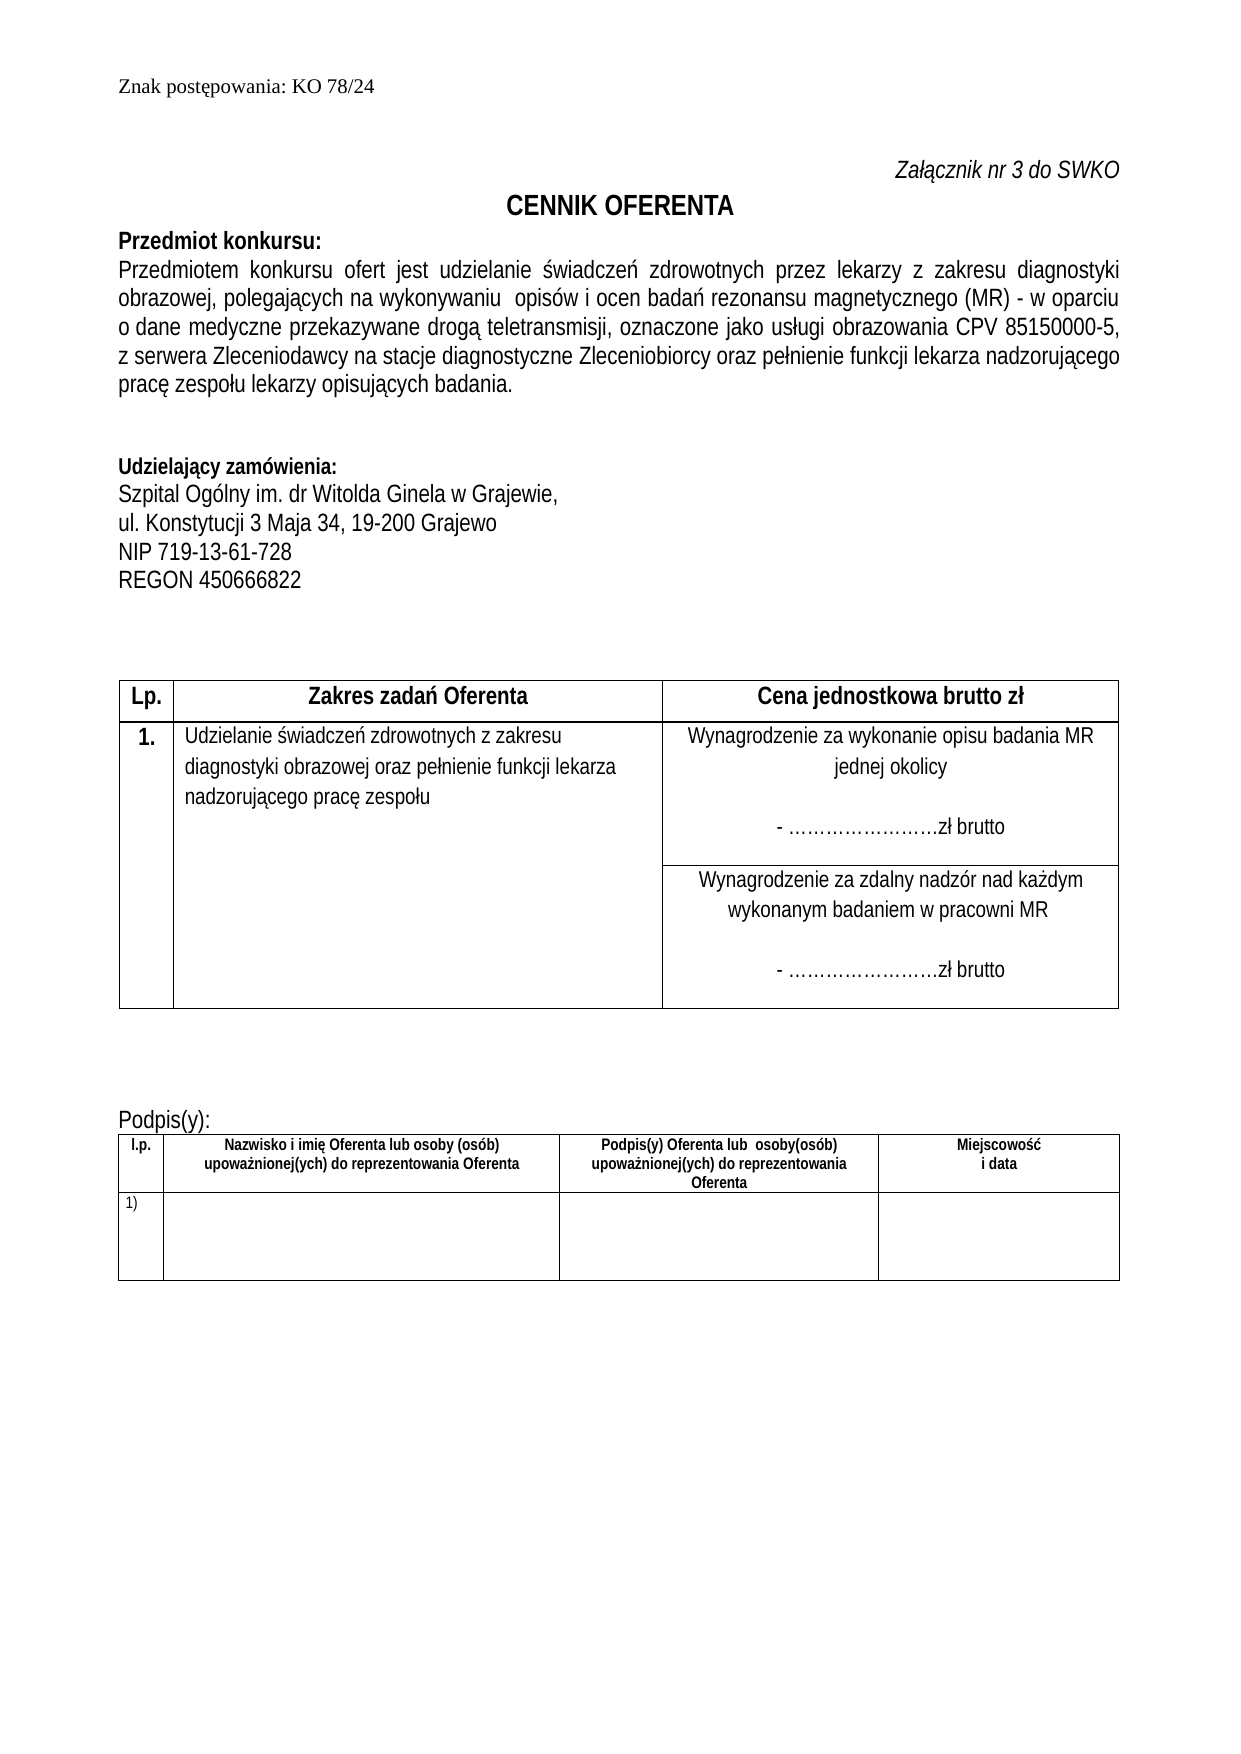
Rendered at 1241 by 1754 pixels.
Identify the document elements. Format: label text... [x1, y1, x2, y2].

text Załącznik nr 3 do SWKO [118, 155, 1122, 183]
table_cell Wynagrodzenie za wykonanie opisu badania MR jednej okolicy - ……………………zł brutto [663, 723, 1118, 865]
text NIP 719-13-61-728 [118, 537, 1122, 565]
table_cell Udzielanie świadczeń zdrowotnych z zakresu diagnostyki obrazowej oraz pełnienie funkcji lekarza nadzorującego pracę zespołu [174, 723, 662, 865]
table_cell 1) [119, 1193, 163, 1279]
text ul. Konstytucji 3 Maja 34, 19-200 Grajewo [118, 508, 1122, 537]
table_cell 1. [120, 723, 173, 865]
subtitle Przedmiot konkursu: [118, 226, 1122, 255]
table_header Miejscowość i data [879, 1135, 1119, 1192]
text Udzielający zamówienia: [118, 453, 1122, 479]
table_header Nazwisko i imię Oferenta lub osoby (osób) upoważnionej(ych) do reprezentowania Oferenta [164, 1135, 559, 1192]
table_header Podpis(y) Oferenta lub osoby(osób) upoważnionej(ych) do reprezentowania Oferenta [560, 1135, 878, 1192]
table_cell [164, 1193, 559, 1279]
table_header l.p. [119, 1135, 163, 1192]
table_header Cena jednostkowa brutto zł [663, 681, 1118, 721]
table_cell [560, 1193, 878, 1279]
table_cell Wynagrodzenie za zdalny nadzór nad każdym wykonanym badaniem w pracowni MR - ……………………zł brutto [663, 866, 1118, 1008]
text Szpital Ogólny im. dr Witolda Ginela w Grajewie, [118, 479, 1122, 508]
text REGON 450666822 [118, 565, 1122, 594]
table_cell [879, 1193, 1119, 1279]
table_header Lp. [120, 681, 173, 721]
text Podpis(y): [118, 1105, 1122, 1134]
table_cell [174, 865, 662, 1008]
table_cell [120, 865, 173, 1008]
text CENNIK OFERENTA [118, 188, 1122, 221]
table_header Zakres zadań Oferenta [174, 681, 662, 721]
text Przedmiotem konkursu ofert jest udzielanie świadczeń zdrowotnych przez lekarzy z zakresu diagnostyki obrazowej, polegających na wykonywaniu opisów i ocen badań rezonansu magnetycznego (MR) - w oparciu o dane medyczne przekazywane drogą teletransmisji, oznaczone jako usługi obrazowania CPV 85150000-5, z serwera Zleceniodawcy na stacje diagnostyczne Zleceniobiorcy oraz pełnienie funkcji lekarza nadzorującego pracę zespołu lekarzy opisujących badania. [118, 255, 1122, 398]
